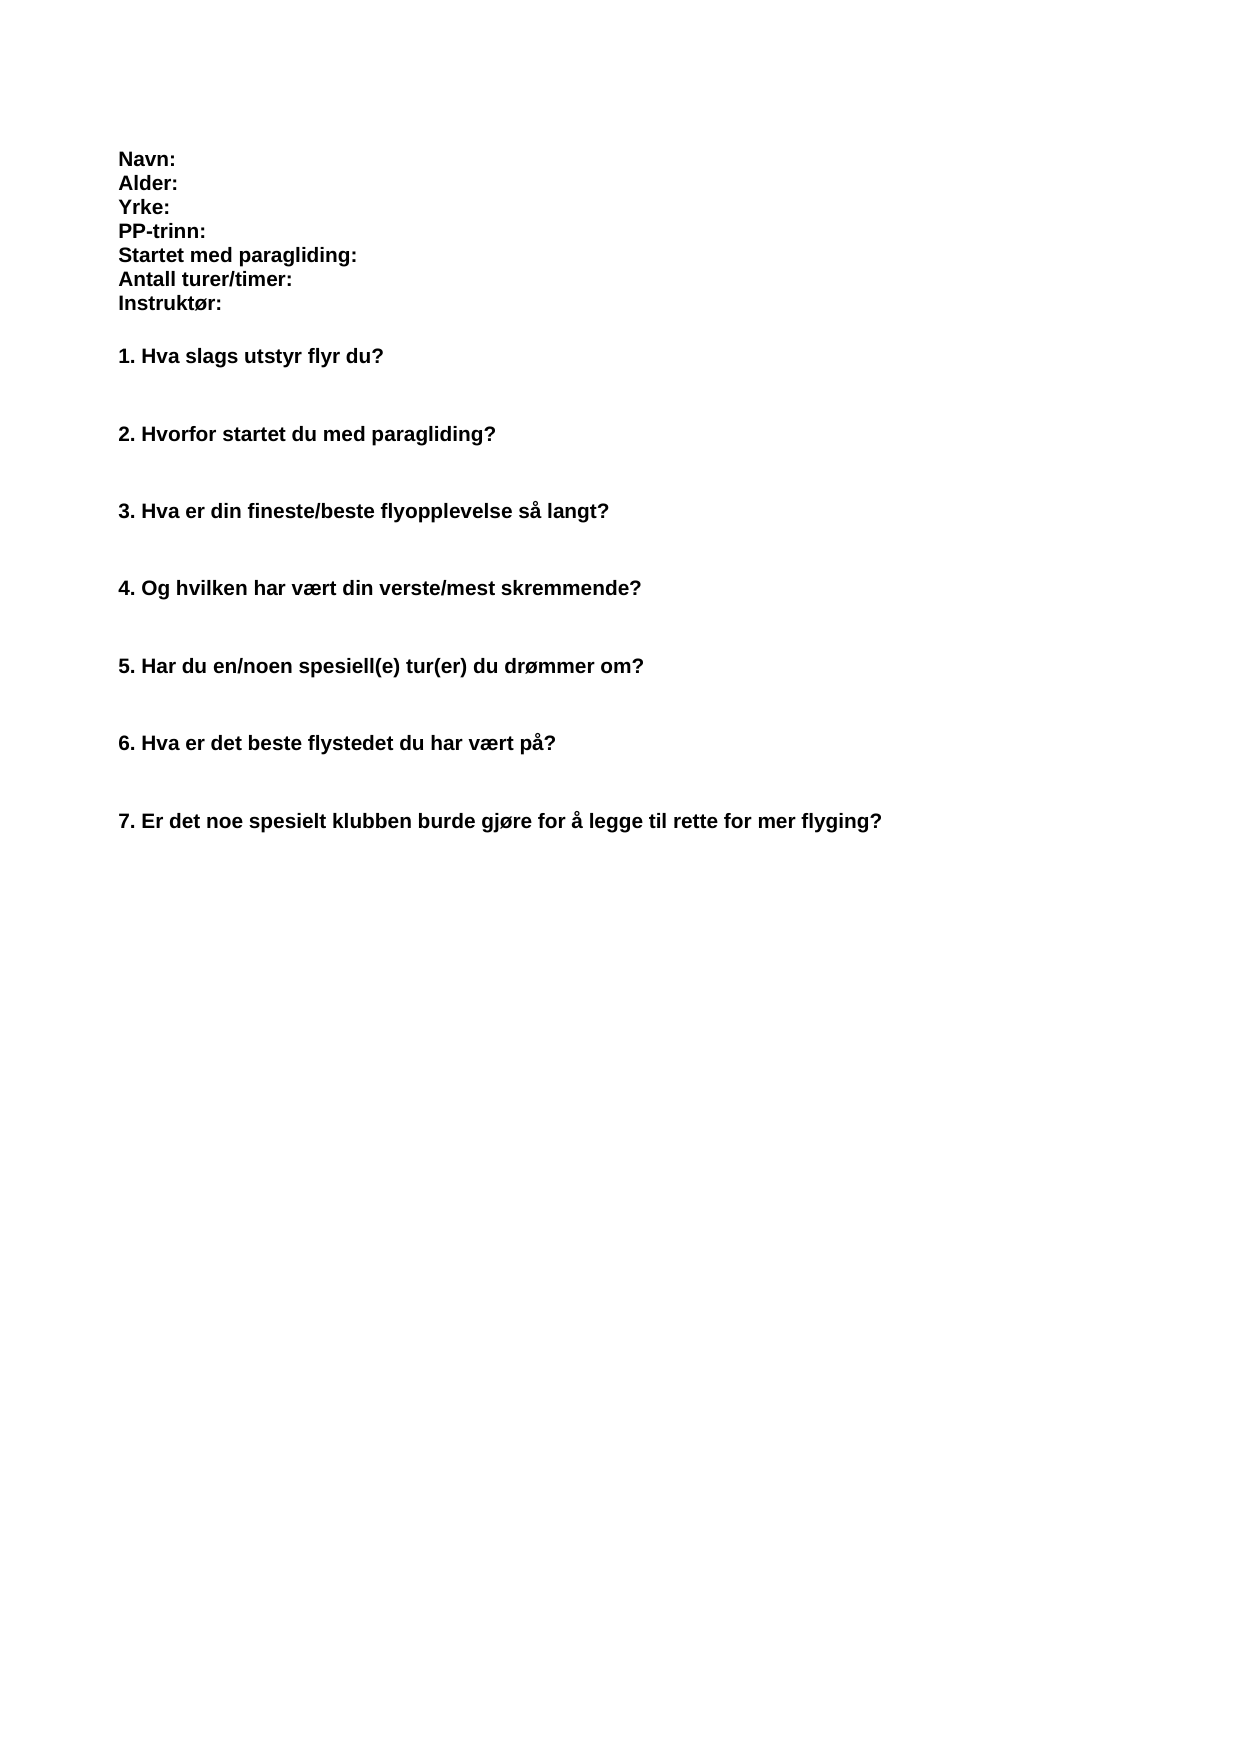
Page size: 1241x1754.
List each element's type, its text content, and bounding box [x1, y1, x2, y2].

table_header [118, 147, 1104, 920]
table_header Navn: Alder: Yrke: PP-trinn: Startet med paragliding: Antall turer/timer: Instruktør: 1. Hva slags utstyr flyr du? 2. Hvorfor startet du med paragliding? 3. Hva er din fineste/beste flyopplevelse så langt? 4. Og hvilken har vært din verste/mest skremmende? 5. Har du en/noen spesiell(e) tur(er) du drømmer om? 6. Hva er det beste flystedet du har vært på? 7. Er det noe spesielt klubben burde gjøre for å legge til rette for mer flyging? [118, 147, 904, 915]
